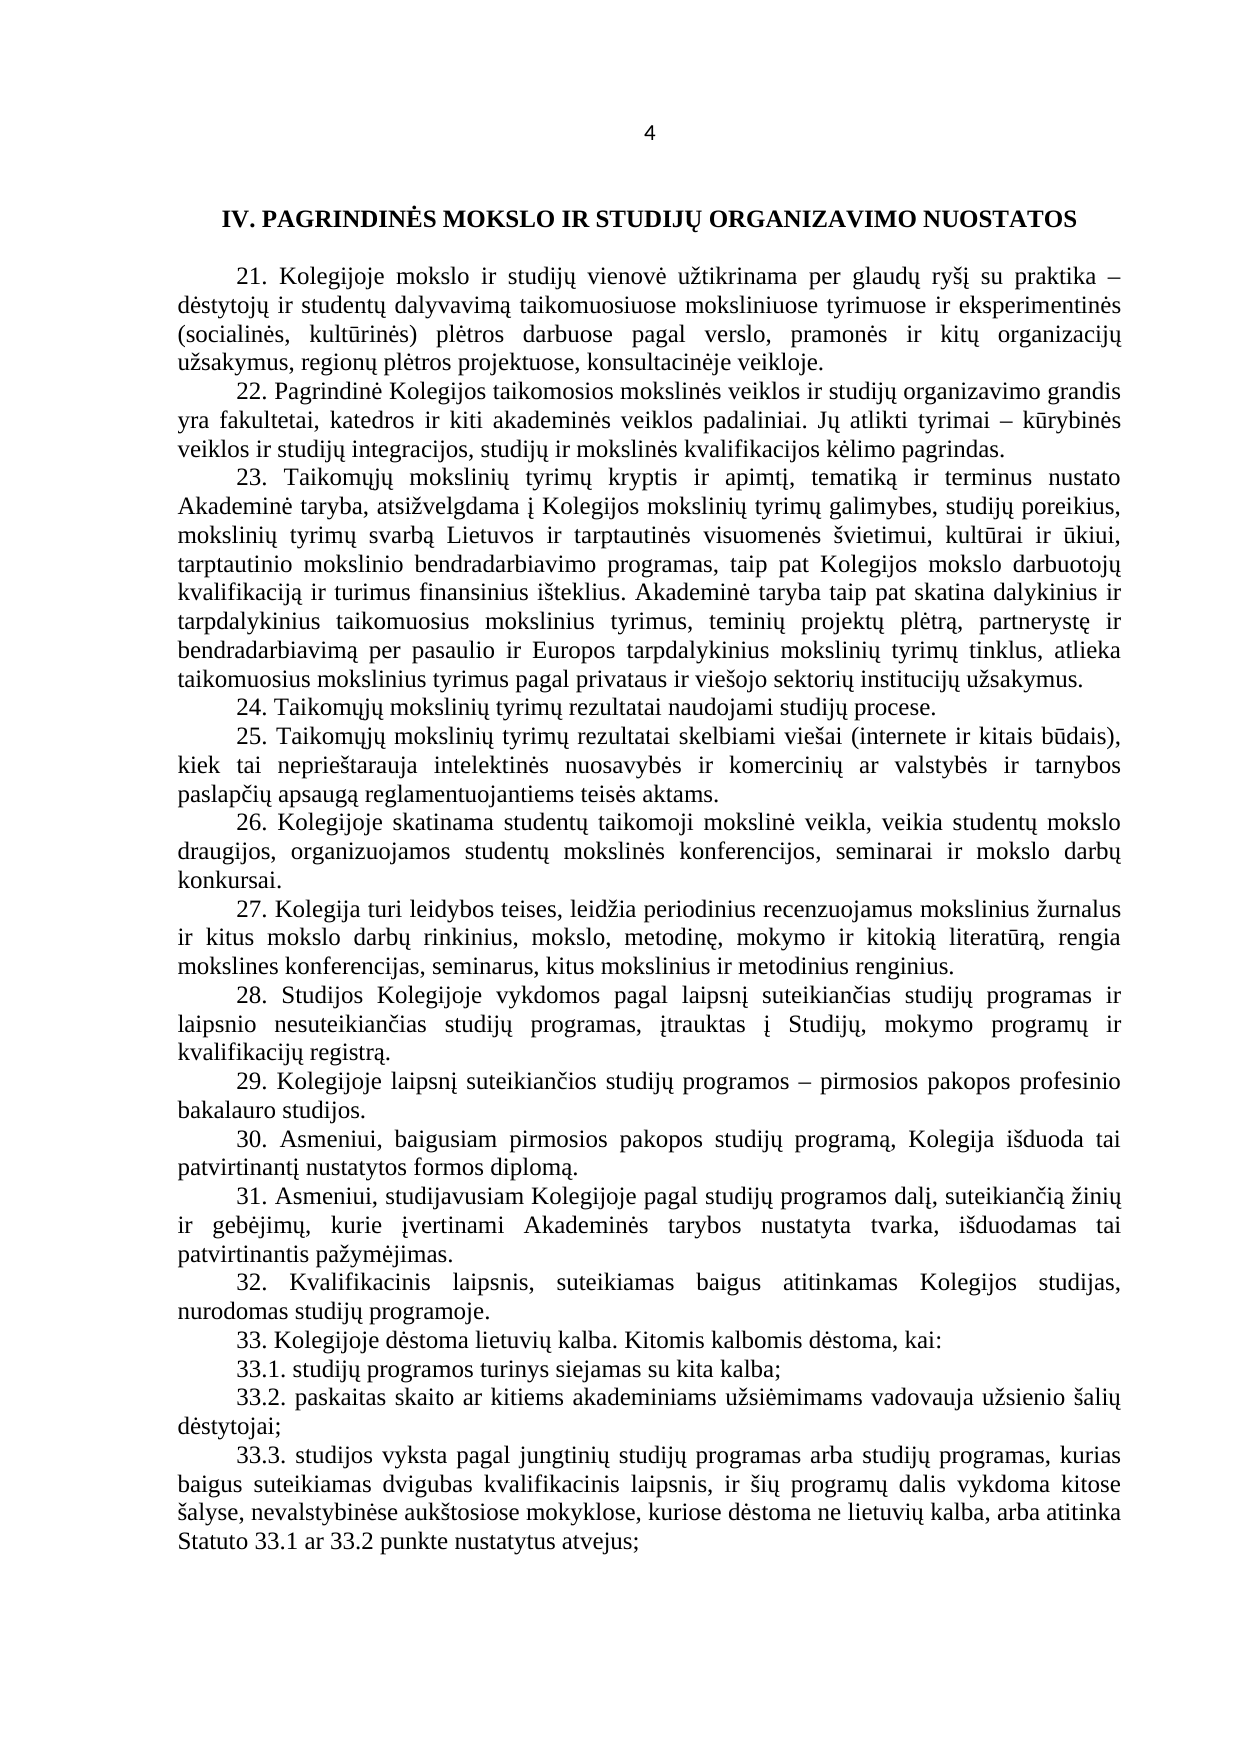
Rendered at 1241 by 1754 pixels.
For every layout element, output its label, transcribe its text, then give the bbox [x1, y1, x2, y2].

text 33. Kolegijoje dėstoma lietuvių kalba. Kitomis kalbomis dėstoma, kai: [177, 1325, 1122, 1354]
text 29. Kolegijoje laipsnį suteikiančios studijų programos – pirmosios pakopos profesinio bakalauro studijos. [177, 1066, 1122, 1124]
text 33.1. studijų programos turinys siejamas su kita kalba; [177, 1354, 1122, 1382]
text 33.2. paskaitas skaito ar kitiems akademiniams užsiėmimams vadovauja užsienio šalių dėstytojai; [177, 1382, 1122, 1440]
text 22. Pagrindinė Kolegijos taikomosios mokslinės veiklos ir studijų organizavimo grandis yra fakultetai, katedros ir kiti akademinės veiklos padaliniai. Jų atlikti tyrimai – kūrybinės veiklos ir studijų integracijos, studijų ir mokslinės kvalifikacijos kėlimo pagrindas. [177, 376, 1122, 462]
text 26. Kolegijoje skatinama studentų taikomoji mokslinė veikla, veikia studentų mokslo draugijos, organizuojamos studentų mokslinės konferencijos, seminarai ir mokslo darbų konkursai. [177, 807, 1122, 894]
text 24. Taikomųjų mokslinių tyrimų rezultatai naudojami studijų procese. [177, 692, 1122, 721]
text 32. Kvalifikacinis laipsnis, suteikiamas baigus atitinkamas Kolegijos studijas, nurodomas studijų programoje. [177, 1267, 1122, 1325]
text 21. Kolegijoje mokslo ir studijų vienovė užtikrinama per glaudų ryšį su praktika – dėstytojų ir studentų dalyvavimą taikomuosiuose moksliniuose tyrimuose ir eksperimentinės (socialinės, kultūrinės) plėtros darbuose pagal verslo, pramonės ir kitų organizacijų užsakymus, regionų plėtros projektuose, konsultacinėje veikloje. [177, 261, 1122, 376]
text IV. PAGRINDINĖS MOKSLO IR STUDIJŲ ORGANIZAVIMO NUOSTATOS [177, 204, 1122, 232]
text 23. Taikomųjų mokslinių tyrimų kryptis ir apimtį, tematiką ir terminus nustato Akademinė taryba, atsižvelgdama į Kolegijos mokslinių tyrimų galimybes, studijų poreikius, mokslinių tyrimų svarbą Lietuvos ir tarptautinės visuomenės švietimui, kultūrai ir ūkiui, tarptautinio mokslinio bendradarbiavimo programas, taip pat Kolegijos mokslo darbuotojų kvalifikaciją ir turimus finansinius išteklius. Akademinė taryba taip pat skatina dalykinius ir tarpdalykinius taikomuosius mokslinius tyrimus, teminių projektų plėtrą, partnerystę ir bendradarbiavimą per pasaulio ir Europos tarpdalykinius mokslinių tyrimų tinklus, atlieka taikomuosius mokslinius tyrimus pagal privataus ir viešojo sektorių institucijų užsakymus. [177, 462, 1122, 692]
text 25. Taikomųjų mokslinių tyrimų rezultatai skelbiami viešai (internete ir kitais būdais), kiek tai neprieštarauja intelektinės nuosavybės ir komercinių ar valstybės ir tarnybos paslapčių apsaugą reglamentuojantiems teisės aktams. [177, 721, 1122, 807]
text 33.3. studijos vyksta pagal jungtinių studijų programas arba studijų programas, kurias baigus suteikiamas dvigubas kvalifikacinis laipsnis, ir šių programų dalis vykdoma kitose šalyse, nevalstybinėse aukštosiose mokyklose, kuriose dėstoma ne lietuvių kalba, arba atitinka Statuto 33.1 ar 33.2 punkte nustatytus atvejus; [177, 1440, 1122, 1555]
text 27. Kolegija turi leidybos teises, leidžia periodinius recenzuojamus mokslinius žurnalus ir kitus mokslo darbų rinkinius, mokslo, metodinę, mokymo ir kitokią literatūrą, rengia mokslines konferencijas, seminarus, kitus mokslinius ir metodinius renginius. [177, 894, 1122, 980]
text 30. Asmeniui, baigusiam pirmosios pakopos studijų programą, Kolegija išduoda tai patvirtinantį nustatytos formos diplomą. [177, 1124, 1122, 1181]
text 31. Asmeniui, studijavusiam Kolegijoje pagal studijų programos dalį, suteikiančią žinių ir gebėjimų, kurie įvertinami Akademinės tarybos nustatyta tvarka, išduodamas tai patvirtinantis pažymėjimas. [177, 1181, 1122, 1267]
text 28. Studijos Kolegijoje vykdomos pagal laipsnį suteikiančias studijų programas ir laipsnio nesuteikiančias studijų programas, įtrauktas į Studijų, mokymo programų ir kvalifikacijų registrą. [177, 980, 1122, 1066]
